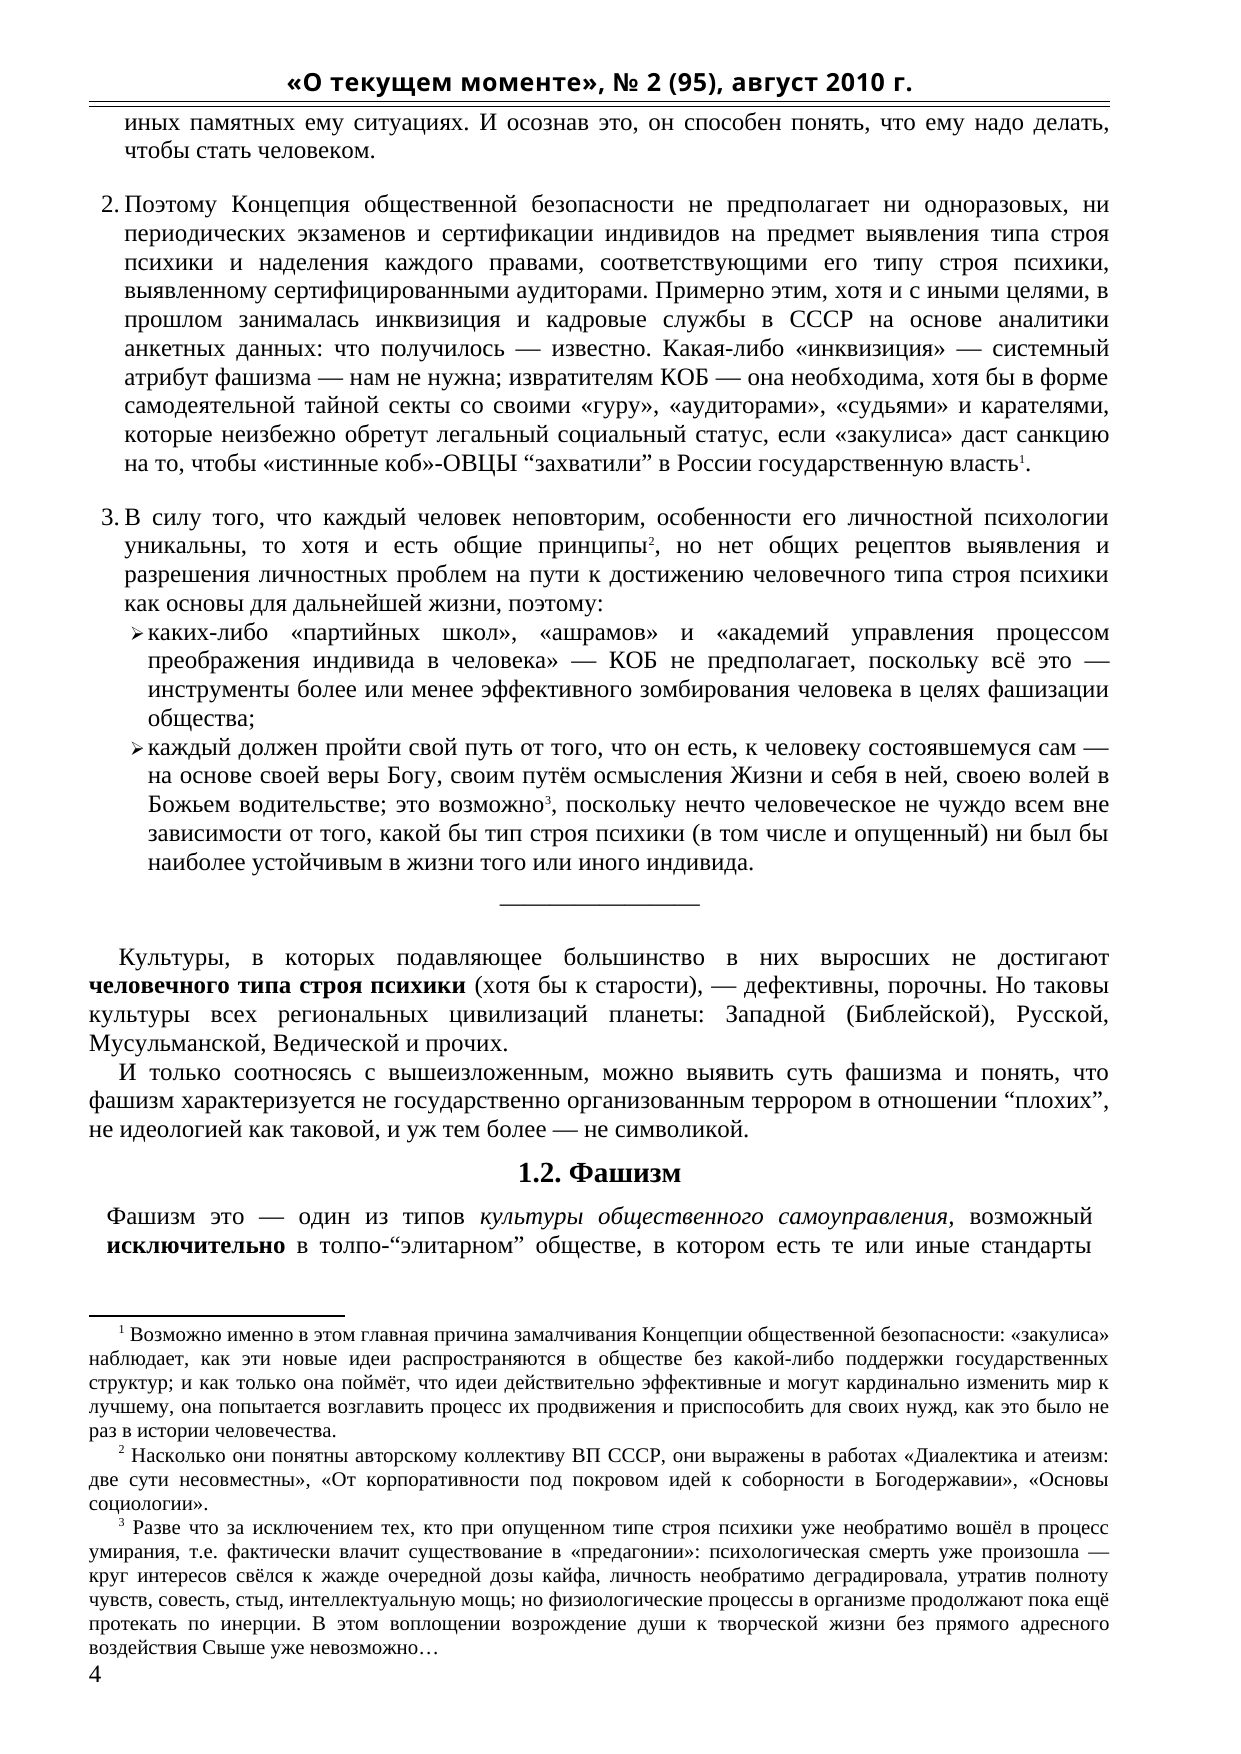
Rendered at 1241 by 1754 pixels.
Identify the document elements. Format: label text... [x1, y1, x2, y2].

text Культуры, в которых подавляющее большинство в них выросших не достигают человечного типа строя психики (хотя бы к старости), — дефективны, порочны. Но таковы культуры всех региональных цивилизаций планеты: Западной (Библейской), Русской, Мусульманской, Ведической и прочих. [89, 942, 1110, 1057]
list В силу того, что каждый человек неповторим, особенности его личностной психологии уникальны, то хотя и есть общие принципы, но нет общих рецептов выявления и разрешения личностных проблем на пути к достижению человечного типа строя психики как основы для дальнейшей жизни, поэтому: [94, 502, 1110, 617]
list каких-либо «партийных школ», «ашрамов» и «академий управления процессом преображения индивида в человека» — КОБ не предполагает, поскольку всё это — инструменты более или менее эффективного зомбирования человека в целях фашизации общества; [130, 617, 1110, 732]
text Фашизм это — один из типов культуры общественного самоуправления, возможный исключительно в толпо-“элитарном” обществе, в котором есть те или иные стандарты [106, 1201, 1093, 1259]
subtitle 1.2. Фашизм [89, 1155, 1110, 1189]
list каждый должен пройти свой путь от того, что он есть, к человеку состоявшемуся сам — на основе своей веры Богу, своим путём осмысления Жизни и себя в ней, своею волей в Божьем водительстве; это возможно, поскольку нечто человеческое не чуждо всем вне зависимости от того, какой бы тип строя психики (в том числе и опущенный) ни был бы наиболее устойчивым в жизни того или иного индивида. [130, 732, 1110, 875]
list иных памятных ему ситуациях. И осознав это, он способен понять, что ему надо делать, чтобы стать человеком. [94, 107, 1110, 164]
list Возможно именно в этом главная причина замалчивания Концепции общественной безопасности: «закулиса» наблюдает, как эти новые идеи распространяются в обществе без какой-либо поддержки государственных структур; и как только она поймёт, что идеи действительно эффективные и могут кардинально изменить мир к лучшему, она попытается возглавить процесс их продвижения и приспособить для своих нужд, как это было не раз в истории человечества. [89, 1322, 1110, 1442]
text И только соотносясь с вышеизложенным, можно выявить суть фашизма и понять, что фашизм характеризуется не государственно организованным террором в отношении “плохих”, не идеологией как таковой, и уж тем более — не символикой. [89, 1057, 1110, 1143]
list Разве что за исключением тех, кто при опущенном типе строя психики уже необратимо вошёл в процесс умирания, т.е. фактически влачит существование в «предагонии»: психологическая смерть уже произошла — круг интересов свёлся к жажде очередной дозы кайфа, личность необратимо деградировала, утратив полноту чувств, совесть, стыд, интеллектуальную мощь; но физиологические процессы в организме продолжают пока ещё протекать по инерции. В этом воплощении возрождение души к творческой жизни без прямого адресного воздействия Свыше уже невозможно… [89, 1515, 1110, 1659]
list Поэтому Концепция общественной безопасности не предполагает ни одноразовых, ни периодических экзаменов и сертификации индивидов на предмет выявления типа строя психики и наделения каждого правами, соответствующими его типу строя психики, выявленному сертифицированными аудиторами. Примерно этим, хотя и с иными целями, в прошлом занималась инквизиция и кадровые службы в СССР на основе аналитики анкетных данных: что получилось — известно. Какая-либо «инквизиция» — системный атрибут фашизма — нам не нужна; извратителям КОБ — она необходима, хотя бы в форме самодеятельной тайной секты со своими «гуру», «аудиторами», «судьями» и карателями, которые неизбежно обретут легальный социальный статус, если «закулиса» даст санкцию на то, чтобы «истинные коб»-ОВЦЫ “захватили” в России государственную власть. [94, 189, 1110, 477]
list Насколько они понятны авторскому коллективу ВП СССР, они выражены в работах «Диалектика и атеизм: две сути несовместны», «От корпоративности под покровом идей к соборности в Богодержавии», «Основы социологии». [89, 1442, 1110, 1515]
text ———————— [89, 888, 1110, 917]
